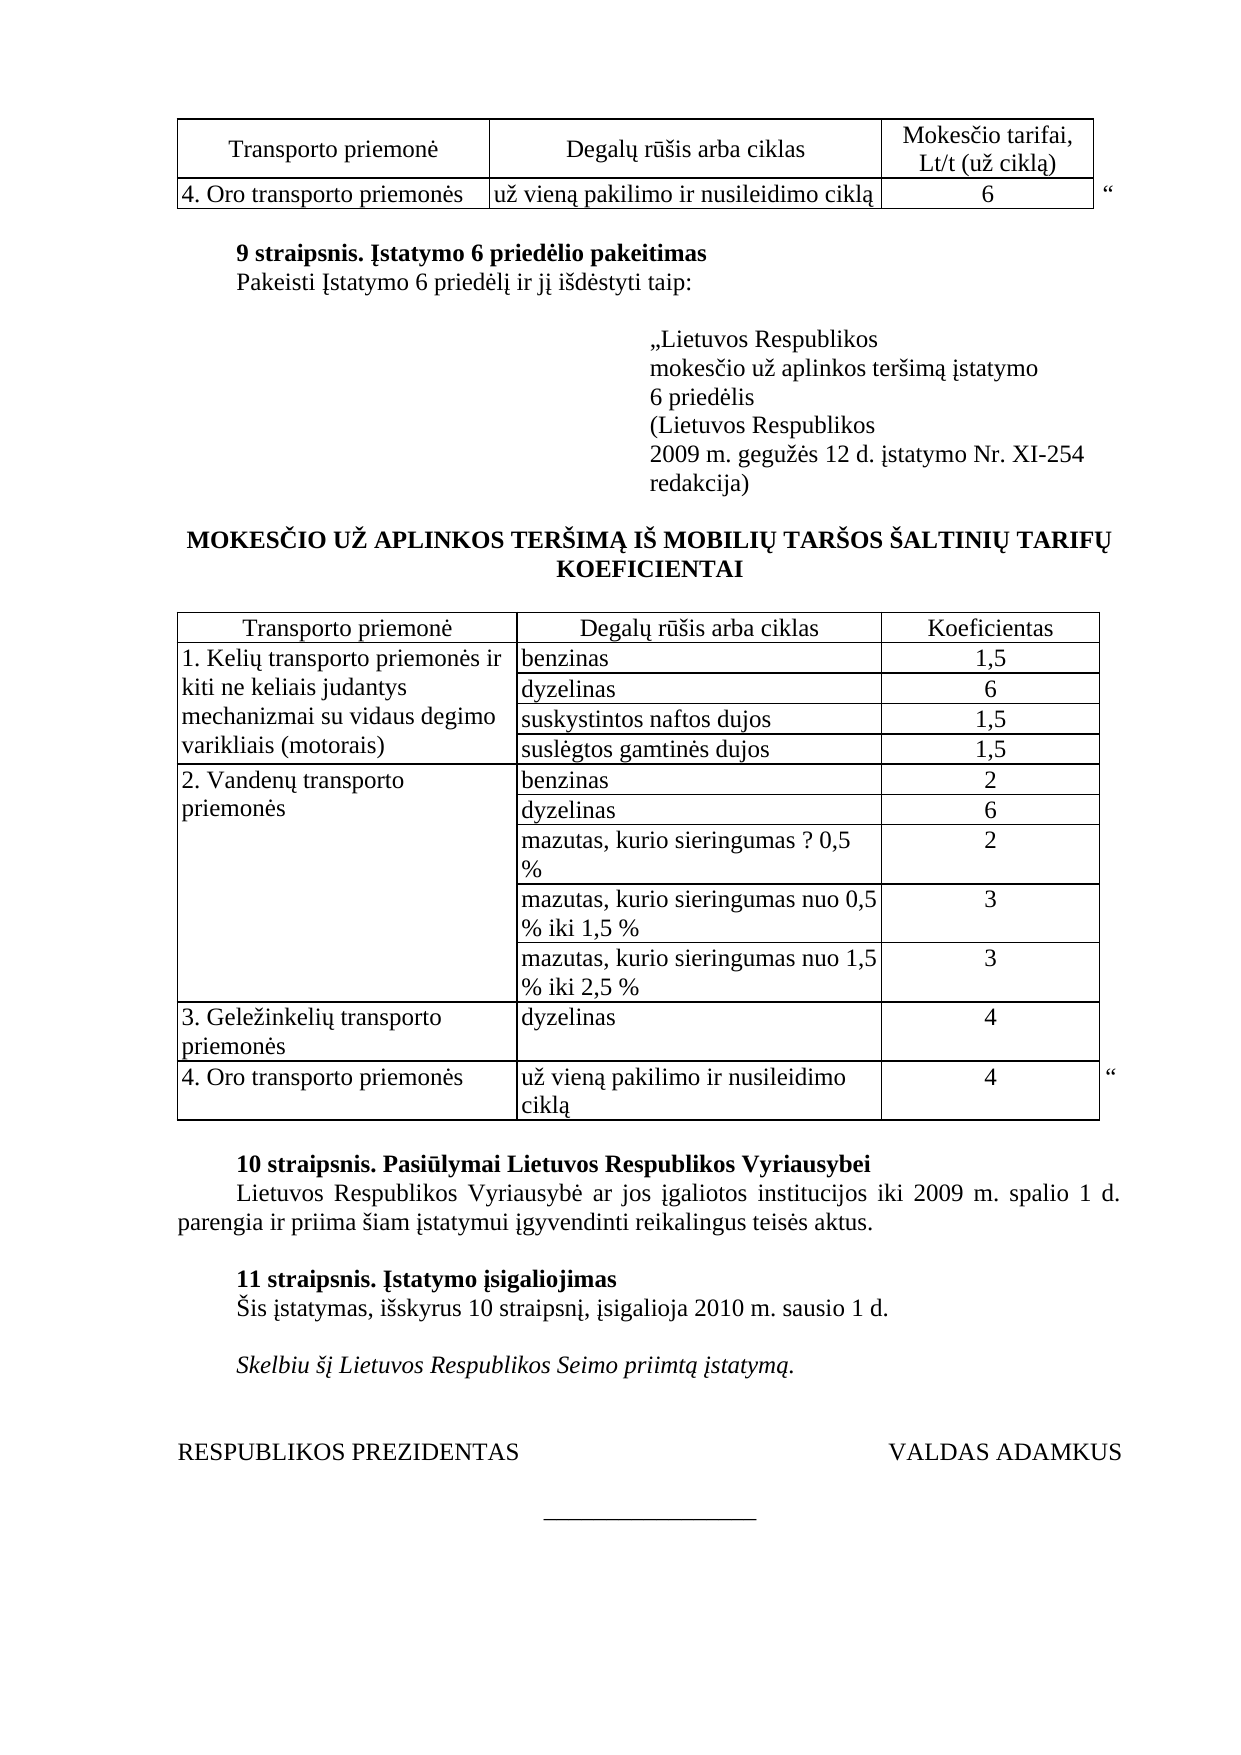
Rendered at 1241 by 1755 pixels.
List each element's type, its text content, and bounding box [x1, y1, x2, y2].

table_cell už vieną pakilimo ir nusileidimo ciklą [490, 179, 881, 207]
table_cell 6 [882, 795, 1099, 824]
table_cell [1100, 942, 1122, 1001]
table_cell 4 [882, 1003, 1099, 1060]
table_cell benzinas [518, 643, 881, 672]
text Šis įstatymas, išskyrus 10 straipsnį, įsigalioja 2010 m. sausio 1 d. [177, 1293, 1122, 1322]
text mokesčio už aplinkos teršimą įstatymo [649, 353, 1122, 382]
table_cell mazutas, kurio sieringumas nuo 0,5 % iki 1,5 % [518, 885, 881, 942]
table_cell 4. Oro transporto priemonės [178, 179, 489, 207]
table_cell “ [1094, 177, 1122, 207]
text „Lietuvos Respublikos [649, 324, 1122, 353]
table_cell suslėgtos gamtinės dujos [518, 735, 881, 763]
table_header Koeficientas [882, 613, 1099, 642]
table_cell 4. Oro transporto priemonės [178, 1062, 516, 1119]
table_cell benzinas [518, 765, 881, 793]
table_cell 1,5 [882, 735, 1099, 763]
table_header Transporto priemonė [178, 613, 516, 642]
text 9 straipsnis. Įstatymo 6 priedėlio pakeitimas [177, 238, 1122, 267]
text RESPUBLIKOS PREZIDENTAS VALDAS ADAMKUS [177, 1437, 1122, 1466]
table_cell 1,5 [882, 704, 1099, 733]
table_header Degalų rūšis arba ciklas [490, 120, 881, 177]
table_cell 2. Vandenų transporto priemonės [178, 765, 516, 1001]
table_cell 2 [882, 765, 1099, 793]
table_cell dyzelinas [518, 795, 881, 824]
table_cell [1100, 883, 1122, 942]
table_cell 4 [882, 1062, 1099, 1119]
table_header [1094, 118, 1122, 177]
table_cell 3. Geležinkelių transporto priemonės [178, 1003, 516, 1060]
table_cell [1100, 1001, 1122, 1060]
table_cell [1100, 824, 1122, 883]
text 2009 m. gegužės 12 d. įstatymo Nr. XI-254 redakcija) [649, 439, 1122, 497]
table_cell 2 [882, 825, 1099, 883]
table_cell 3 [882, 943, 1099, 1001]
text Skelbiu šį Lietuvos Respublikos Seimo priimtą įstatymą. [177, 1351, 1122, 1379]
table_cell 1,5 [882, 643, 1099, 672]
table_cell už vieną pakilimo ir nusileidimo ciklą [518, 1062, 881, 1119]
text 6 priedėlis [649, 382, 1122, 410]
table_cell dyzelinas [518, 1003, 881, 1060]
table_header Degalų rūšis arba ciklas [518, 613, 881, 642]
text MOKESČIO UŽ APLINKOS TERŠIMĄ IŠ MOBILIŲ TARŠOS ŠALTINIŲ TARIFŲ KOEFICIENTAI [177, 525, 1122, 583]
table_cell [1100, 794, 1122, 824]
table_cell “ [1100, 1060, 1122, 1119]
table_cell [1100, 672, 1122, 702]
text Pakeisti Įstatymo 6 priedėlį ir jį išdėstyti taip: [177, 267, 1122, 295]
text Lietuvos Respublikos Vyriausybė ar jos įgaliotos institucijos iki 2009 m. spalio 1 d. parengia ir priima šiam įstatymui įgyvendinti reikalingus teisės aktus. [177, 1178, 1122, 1236]
table_header Transporto priemonė [178, 120, 489, 177]
table_header Mokesčio tarifai, Lt/t (už ciklą) [882, 120, 1093, 177]
text (Lietuvos Respublikos [649, 410, 1122, 439]
text 11 straipsnis. Įstatymo įsigaliojimas [177, 1264, 1122, 1293]
table_cell 6 [882, 179, 1093, 207]
table_header [1100, 612, 1122, 642]
table_cell mazutas, kurio sieringumas <=? 0,5 % [518, 825, 881, 883]
text 10 straipsnis. Pasiūlymai Lietuvos Respublikos Vyriausybei [177, 1149, 1122, 1178]
table_cell [1100, 763, 1122, 793]
table_cell 1. Kelių transporto priemonės ir kiti ne keliais judantys mechanizmai su vidaus degimo varikliais (motorais) [178, 643, 516, 763]
table_cell [1100, 703, 1122, 733]
table_cell suskystintos naftos dujos [518, 704, 881, 733]
table_cell [1100, 642, 1122, 672]
table_cell [1100, 733, 1122, 763]
text _________________ [177, 1494, 1122, 1523]
table_cell mazutas, kurio sieringumas nuo 1,5 % iki 2,5 % [518, 943, 881, 1001]
table_cell 3 [882, 885, 1099, 942]
table_cell 6 [882, 674, 1099, 702]
table_cell dyzelinas [518, 674, 881, 702]
